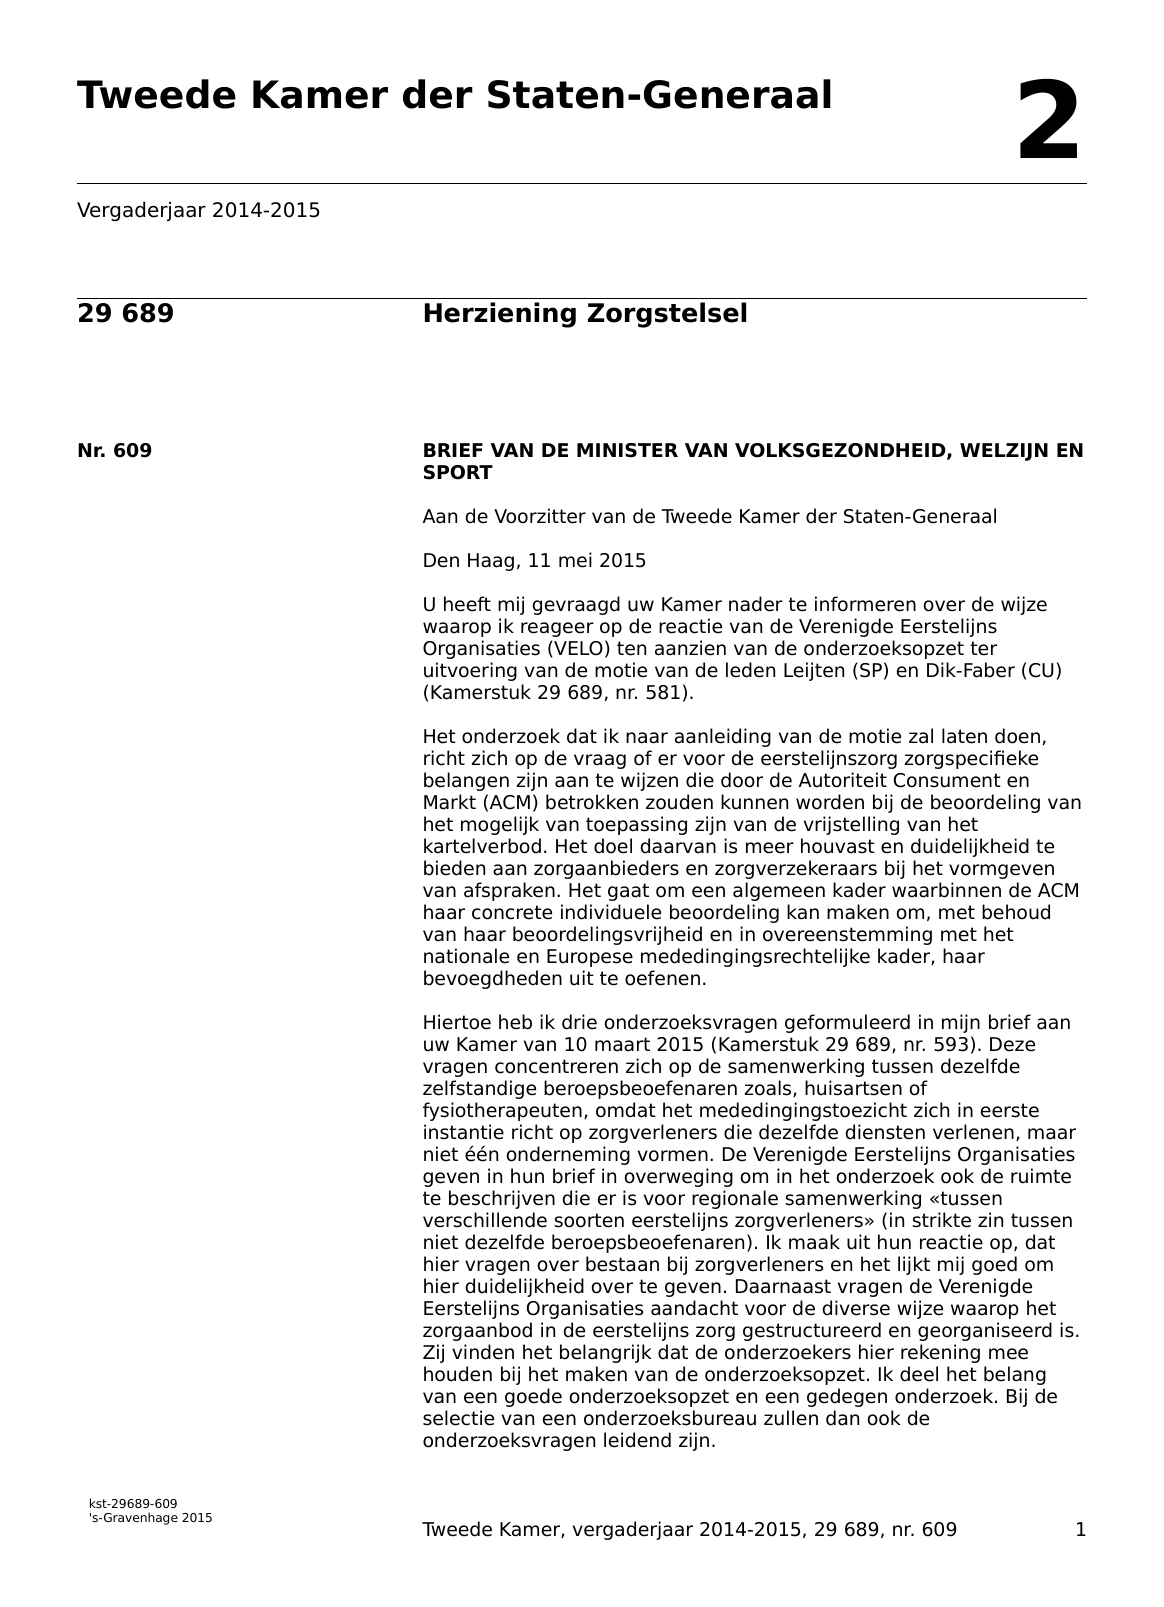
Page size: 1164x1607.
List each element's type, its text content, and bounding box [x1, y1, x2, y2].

text Aan de Voorzitter van de Tweede Kamer der Staten-Generaal [422, 506, 1087, 528]
table_header Tweede Kamer der Staten-Generaal [77, 59, 886, 183]
subtitle 29 689 Herziening Zorgstelsel [77, 299, 1087, 329]
table_header 2 [886, 59, 1087, 183]
table_cell Vergaderjaar 2014-2015 [77, 184, 1087, 298]
text U heeft mij gevraagd uw Kamer nader te informeren over de wijze waarop ik reageer op de reactie van de Verenigde Eerstelijns Organisaties (VELO) ten aanzien van de onderzoeksopzet ter uitvoering van de motie van de leden Leijten (SP) en Dik-Faber (CU) (Kamerstuk 29 689, nr. 581). [422, 594, 1087, 704]
text kst-29689-609 [88, 1497, 323, 1511]
text Den Haag, 11 mei 2015 [422, 550, 1087, 572]
text Het onderzoek dat ik naar aanleiding van de motie zal laten doen, richt zich op de vraag of er voor de eerstelijnszorg zorgspecifieke belangen zijn aan te wijzen die door de Autoriteit Consument en Markt (ACM) betrokken zouden kunnen worden bij de beoordeling van het mogelijk van toepassing zijn van de vrijstelling van het kartelverbod. Het doel daarvan is meer houvast en duidelijkheid te bieden aan zorgaanbieders en zorgverzekeraars bij het vormgeven van afspraken. Het gaat om een algemeen kader waarbinnen de ACM haar concrete individuele beoordeling kan maken om, met behoud van haar beoordelingsvrijheid en in overeenstemming met het nationale en Europese mededingingsrechtelijke kader, haar bevoegdheden uit te oefenen. [422, 726, 1087, 990]
subtitle Nr. 609 BRIEF VAN DE MINISTER VAN VOLKSGEZONDHEID, WELZIJN EN SPORT [77, 440, 1087, 484]
text 's-Gravenhage 2015 [88, 1511, 323, 1525]
text Hiertoe heb ik drie onderzoeksvragen geformuleerd in mijn brief aan uw Kamer van 10 maart 2015 (Kamerstuk 29 689, nr. 593). Deze vragen concentreren zich op de samenwerking tussen dezelfde zelfstandige beroepsbeoefenaren zoals, huisartsen of fysiotherapeuten, omdat het mededingingstoezicht zich in eerste instantie richt op zorgverleners die dezelfde diensten verlenen, maar niet één onderneming vormen. De Verenigde Eerstelijns Organisaties geven in hun brief in overweging om in het onderzoek ook de ruimte te beschrijven die er is voor regionale samenwerking «tussen verschillende soorten eerstelijns zorgverleners» (in strikte zin tussen niet dezelfde beroepsbeoefenaren). Ik maak uit hun reactie op, dat hier vragen over bestaan bij zorgverleners en het lijkt mij goed om hier duidelijkheid over te geven. Daarnaast vragen de Verenigde Eerstelijns Organisaties aandacht voor de diverse wijze waarop het zorgaanbod in de eerstelijns zorg gestructureerd en georganiseerd is. Zij vinden het belangrijk dat de onderzoekers hier rekening mee houden bij het maken van de onderzoeksopzet. Ik deel het belang van een goede onderzoeksopzet en een gedegen onderzoek. Bij de selectie van een onderzoeksbureau zullen dan ook de onderzoeksvragen leidend zijn. [422, 1012, 1087, 1452]
